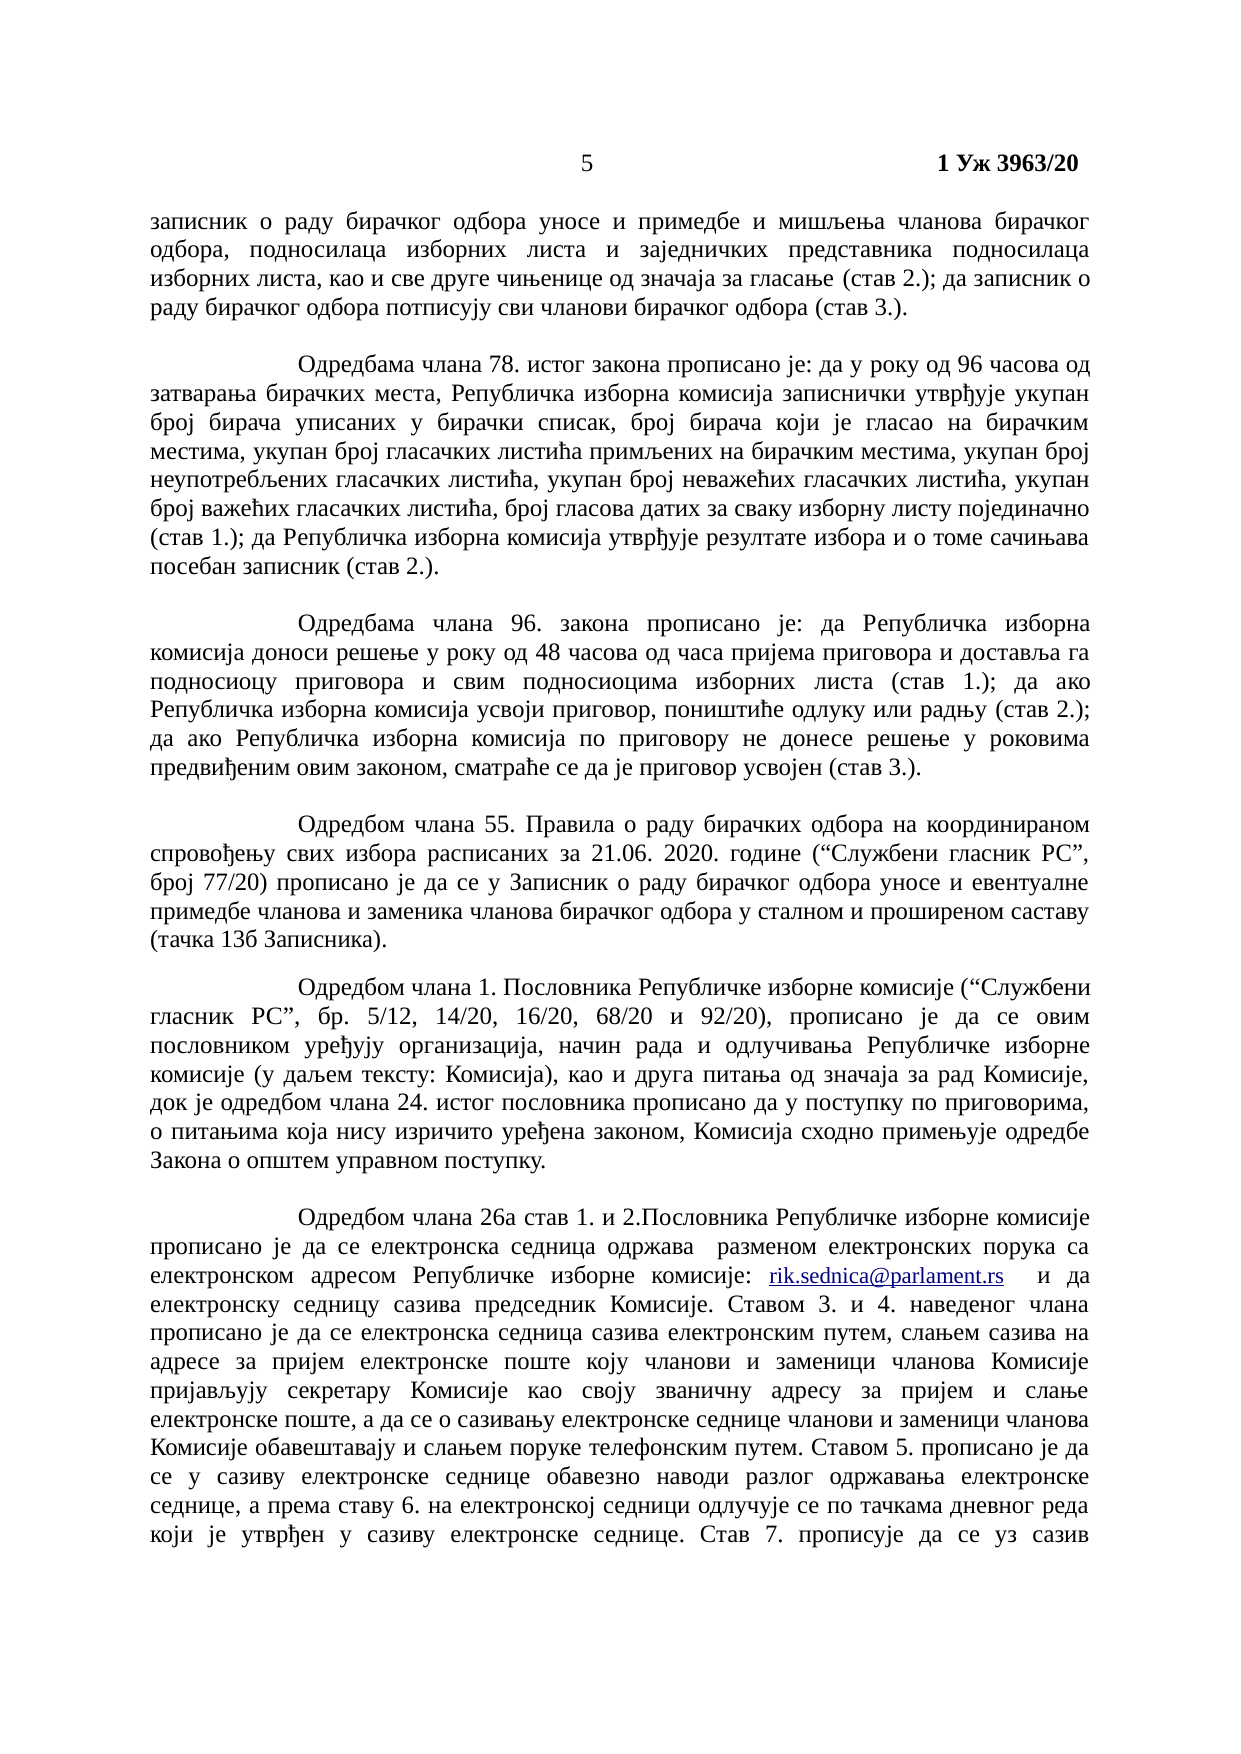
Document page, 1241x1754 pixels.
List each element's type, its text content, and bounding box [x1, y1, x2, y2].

text Одредбама члана 96. закона прописано је: да Републичка изборна комисија доноси решење у року од 48 часова од часа пријема приговора и доставља га подносиоцу приговора и свим подносиоцима изборних листа (став 1.); да ако Републичка изборна комисија усвоји приговор, поништиће одлуку или радњу (став 2.); да ако Републичка изборна комисија по приговору не донесе решење у роковима предвиђеним овим законом, сматраће се да је приговор усвојен (став 3.). [150, 608, 1091, 781]
text Одредбом члана 55. Правила о раду бирачких одбора на координираном спровођењу свих избора расписаних за 21.06. 2020. године (“Службени гласник РС”, број 77/20) прописано је да се у Записник о раду бирачког одбора уносе и евентуалне примедбе чланова и заменика чланова бирачког одбора у сталном и проширеном саставу (тачка 13б Записника). [150, 809, 1091, 953]
text Одредбом члана 1. Пословника Републичке изборне комисије (“Службени гласник РС”, бр. 5/12, 14/20, 16/20, 68/20 и 92/20), прописано је да се овим пословником уређују организација, начин рада и одлучивања Републичке изборне комисије (у даљем тексту: Комисија), као и друга питања од значаја за рад Комисије, док је одредбом члана 24. истог пословника прописано да у поступку по приговорима, о питањима која нису изричито уређена законом, Комисија сходно примењује одредбе Закона о општем управном поступку. [150, 972, 1091, 1174]
text Одредбом члана 26а став 1. и 2.Пословника Републичке изборне комисије прописано је да се електронска седница одржава разменом електронских порука са електронском адресом Републичке изборне комисије: rik.sednica@parlament.rs и да електронску седницу сазива председник Комисије. Ставом 3. и 4. наведеног члана прописано је да се електронска седница сазива електронским путем, слањем сазива на адресе за пријем електронске поште коју чланови и заменици чланова Комисије пријављују секретару Комисије као своју званичну адресу за пријем и слање електронске поште, а да се о сазивању електронске седнице чланови и заменици чланова Комисије обавештавају и слањем поруке телефонским путем. Ставом 5. прописано је да се у сазиву електронске седнице обавезно наводи разлог одржавања електронске седнице, а према ставу 6. на електронској седници одлучује се по тачкама дневног реда који је утврђен у сазиву електронске седнице. Став 7. прописује да се уз сазив [150, 1202, 1091, 1547]
text записник о раду бирачког одбора уносе и примедбе и мишљења чланова бирачког одбора, подносилаца изборних листа и заједничких представника подносилаца изборних листа, као и све друге чињенице од значаја за гласање (став 2.); да записник о раду бирачког одбора потписују сви чланови бирачког одбора (став 3.). [150, 206, 1091, 321]
text Одредбама члана 78. истог закона прописано је: да у року од 96 часова од затварања бирачких места, Републичка изборна комисија записнички утврђује укупан број бирача уписаних у бирачки списак, број бирача који је гласао на бирачким местима, укупан број гласачких листића примљених на бирачким местима, укупан број неупотребљених гласачких листића, укупан број неважећих гласачких листића, укупан број важећих гласачких листића, број гласова датих за сваку изборну листу појединачно (став 1.); да Републичка изборна комисија утврђује резултате избора и о томе сачињава посебан записник (став 2.). [150, 321, 1091, 579]
